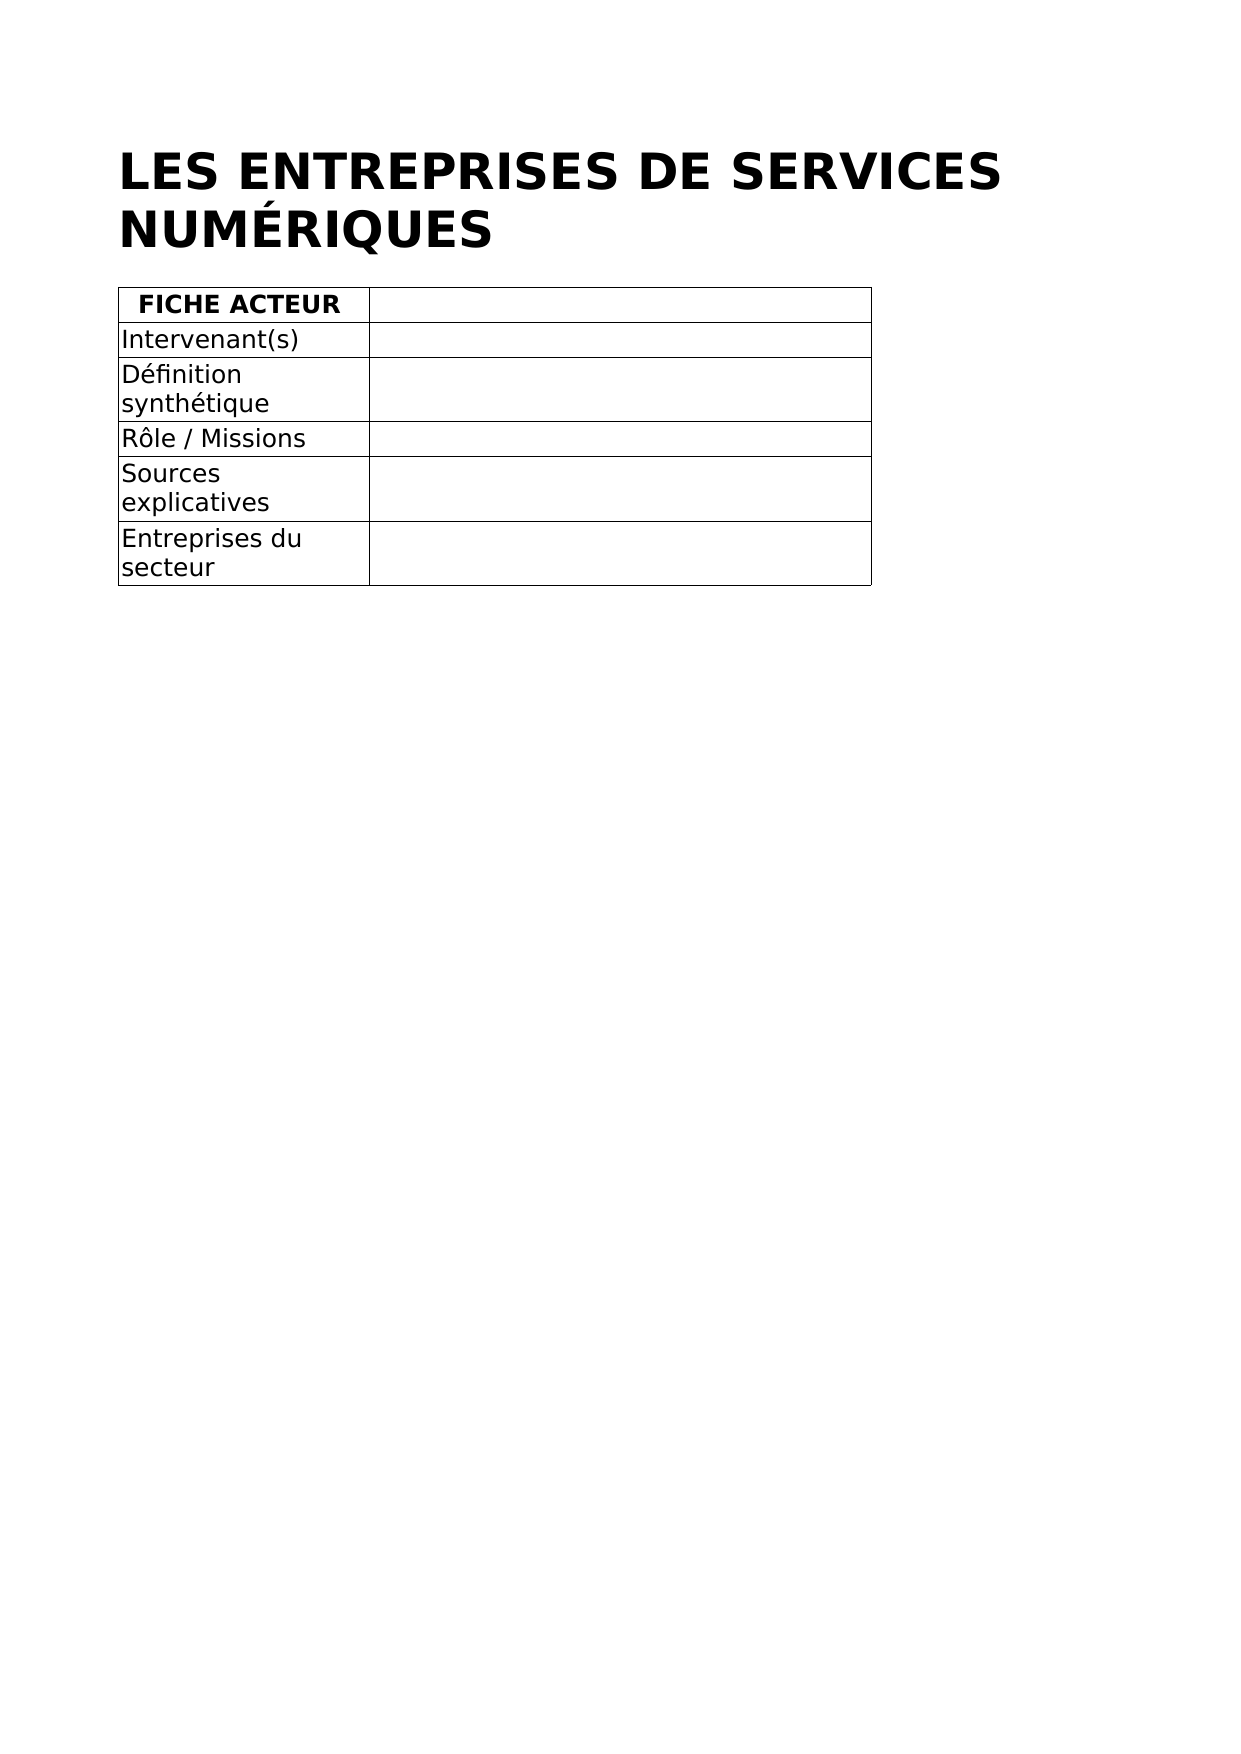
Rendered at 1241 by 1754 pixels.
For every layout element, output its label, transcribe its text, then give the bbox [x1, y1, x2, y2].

table_cell [370, 422, 871, 456]
table_cell Intervenant(s) [119, 323, 369, 357]
table_cell Rôle / Missions [119, 422, 369, 456]
table_cell [370, 457, 871, 521]
table_cell [370, 358, 871, 421]
table_cell [370, 323, 871, 357]
table_cell [370, 522, 871, 585]
table_cell Définition synthétique [119, 358, 369, 421]
table_cell Sources explicatives [119, 457, 369, 521]
subtitle LES ENTREPRISES DE SERVICES NUMÉRIQUES [118, 143, 1122, 259]
table_header FICHE ACTEUR [119, 288, 369, 322]
table_cell Entreprises du secteur [119, 522, 369, 585]
table_header [370, 288, 871, 322]
